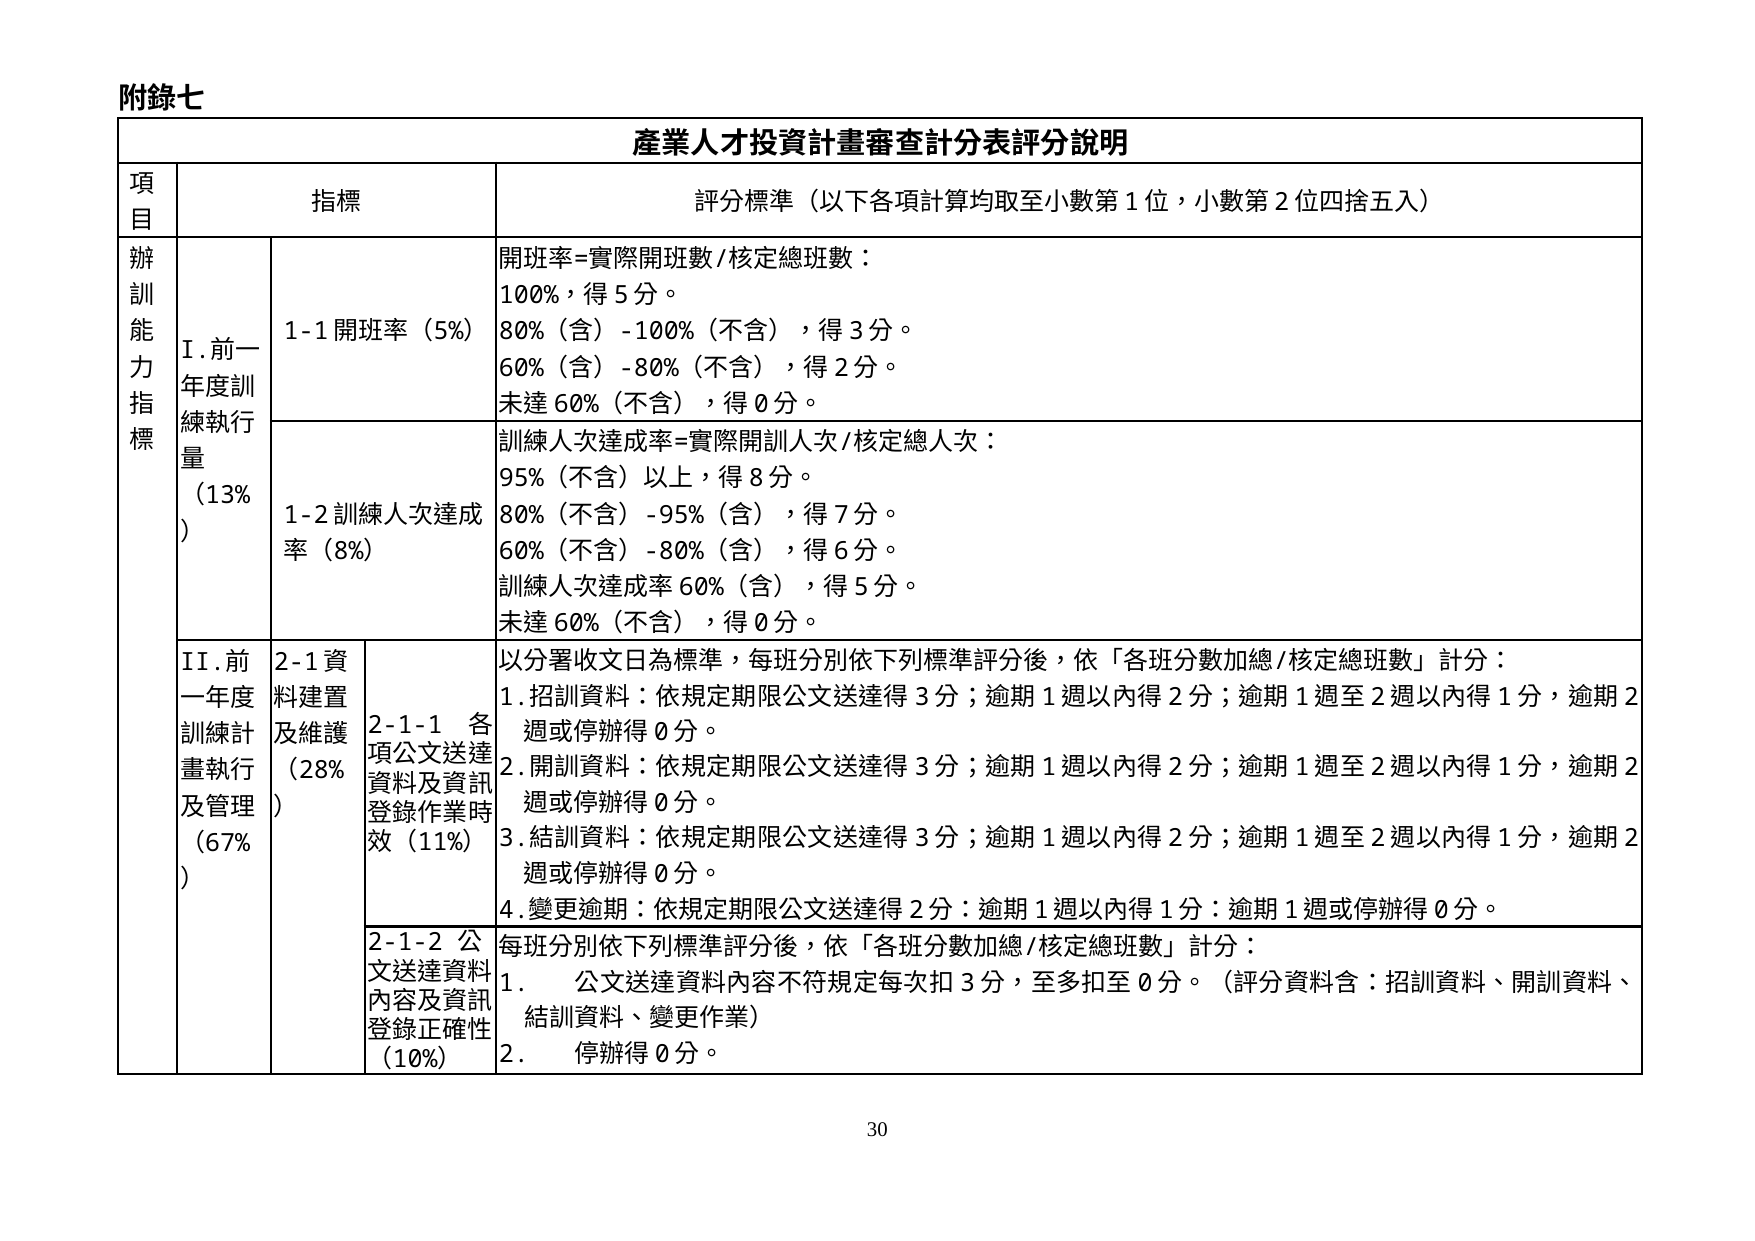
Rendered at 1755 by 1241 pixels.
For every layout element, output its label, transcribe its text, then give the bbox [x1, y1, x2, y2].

table_cell 每班分別依下列標準評分後，依「各班分數加總/核定總班數」計分： 公文送達資料內容不符規定每次扣3分，至多扣至0分。（評分資料含：招訓資料、開訓資料、結訓資料、變更作業） 停辦得0分。 [497, 928, 1641, 1073]
table_cell 辦訓能力指標 [119, 238, 176, 1073]
table_cell 2-1-2 公文送達資料內容及資訊登錄正確性（10%） [366, 928, 495, 1073]
text 附錄七 [118, 75, 1636, 117]
table_cell II.前一年度訓練計畫執行及管理（67%） [178, 641, 270, 1073]
table_header 產業人才投資計畫審查計分表評分說明 [119, 119, 1641, 162]
table_cell 1-2訓練人次達成率（8%） [272, 422, 495, 639]
table_cell 開班率=實際開班數/核定總班數： 100%，得5分。 80%（含）-100%（不含），得3分。 60%（含）-80%（不含），得2分。 未達60%（不含），得0分。 [497, 238, 1641, 419]
table_cell 1-1開班率（5%） [272, 238, 495, 419]
table_cell 評分標準（以下各項計算均取至小數第1位，小數第2位四捨五入） [497, 164, 1641, 236]
table_cell 指標 [178, 164, 495, 236]
table_cell 訓練人次達成率=實際開訓人次/核定總人次： 95%（不含）以上，得8分。 80%（不含）-95%（含），得7分。 60%（不含）-80%（含），得6分。 訓練人次達成率60%（含），得5分。 未達60%（不含），得0分。 [497, 422, 1641, 639]
table_cell 2-1-1 各項公文送達資料及資訊登錄作業時效（11%） [366, 641, 495, 925]
table_cell 2-1資料建置及維護（28%） [272, 641, 364, 1073]
table_cell 項目 [119, 164, 176, 236]
table_cell I.前一年度訓練執行量（13%） [178, 238, 270, 639]
table_cell 以分署收文日為標準，每班分別依下列標準評分後，依「各班分數加總/核定總班數」計分： 1.招訓資料：依規定期限公文送達得3分；逾期1週以內得2分；逾期1週至2週以內得1分，逾期2週或停辦得0分。 2.開訓資料：依規定期限公文送達得3分；逾期1週以內得2分；逾期1週至2週以內得1分，逾期2週或停辦得0分。 3.結訓資料：依規定期限公文送達得3分；逾期1週以內得2分；逾期1週至2週以內得1分，逾期2週或停辦得0分。 4.變更逾期：依規定期限公文送達得2分：逾期1週以內得1分：逾期1週或停辦得0分。 [497, 641, 1641, 925]
